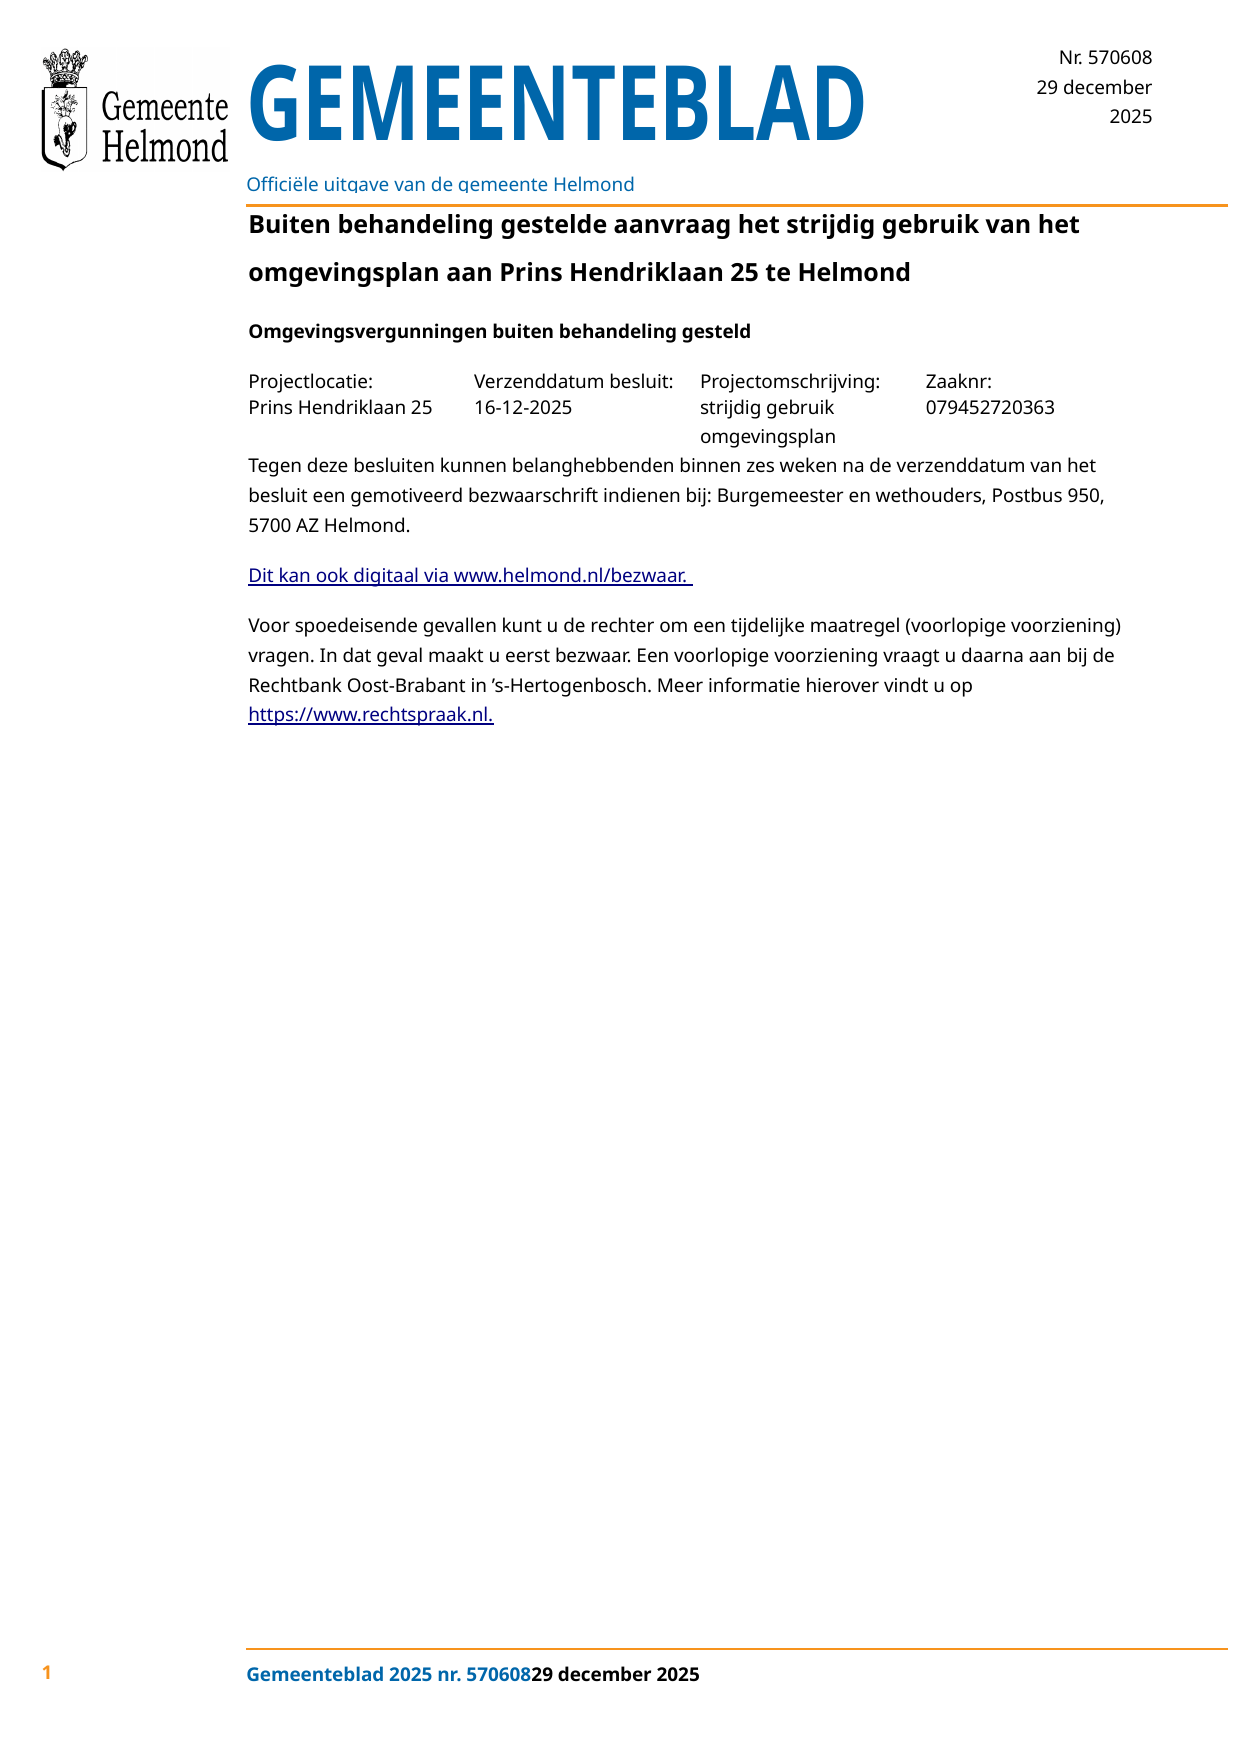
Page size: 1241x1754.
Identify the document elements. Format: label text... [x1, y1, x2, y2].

table_header Projectlocatie: [248, 369, 474, 394]
table_header Projectomschrijving: [700, 369, 926, 394]
table_header Zaaknr: [926, 369, 1152, 394]
text Dit kan ook digitaal via www.helmond.nl/bezwaar. [248, 562, 1152, 588]
text Buiten behandeling gestelde aanvraag het strijdig gebruik van het omgevingsplan aan Prins Hendriklaan 25 te Helmond [248, 207, 1152, 288]
table_cell Prins Hendriklaan 25 [248, 394, 474, 449]
table_cell strijdig gebruik omgevingsplan [700, 394, 926, 449]
table_cell 16-12-2025 [474, 394, 700, 449]
table_header Verzenddatum besluit: [474, 369, 700, 394]
table_cell 079452720363 [926, 394, 1152, 449]
picture [41, 47, 231, 172]
text Tegen deze besluiten kunnen belanghebbenden binnen zes weken na de verzenddatum van het besluit een gemotiveerd bezwaarschrift indienen bij: Burgemeester en wethouders, Postbus 950, 5700 AZ Helmond. [248, 453, 1152, 538]
text Voor spoedeisende gevallen kunt u de rechter om een tijdelijke maatregel (voorlopige voorziening) vragen. In dat geval maakt u eerst bezwaar. Een voorlopige voorziening vraagt u daarna aan bij de Rechtbank Oost-Brabant in ’s-Hertogenbosch. Meer informatie hierover vindt u op https://www.rechtspraak.nl. [248, 613, 1152, 727]
text Omgevingsvergunningen buiten behandeling gesteld [248, 318, 1152, 344]
